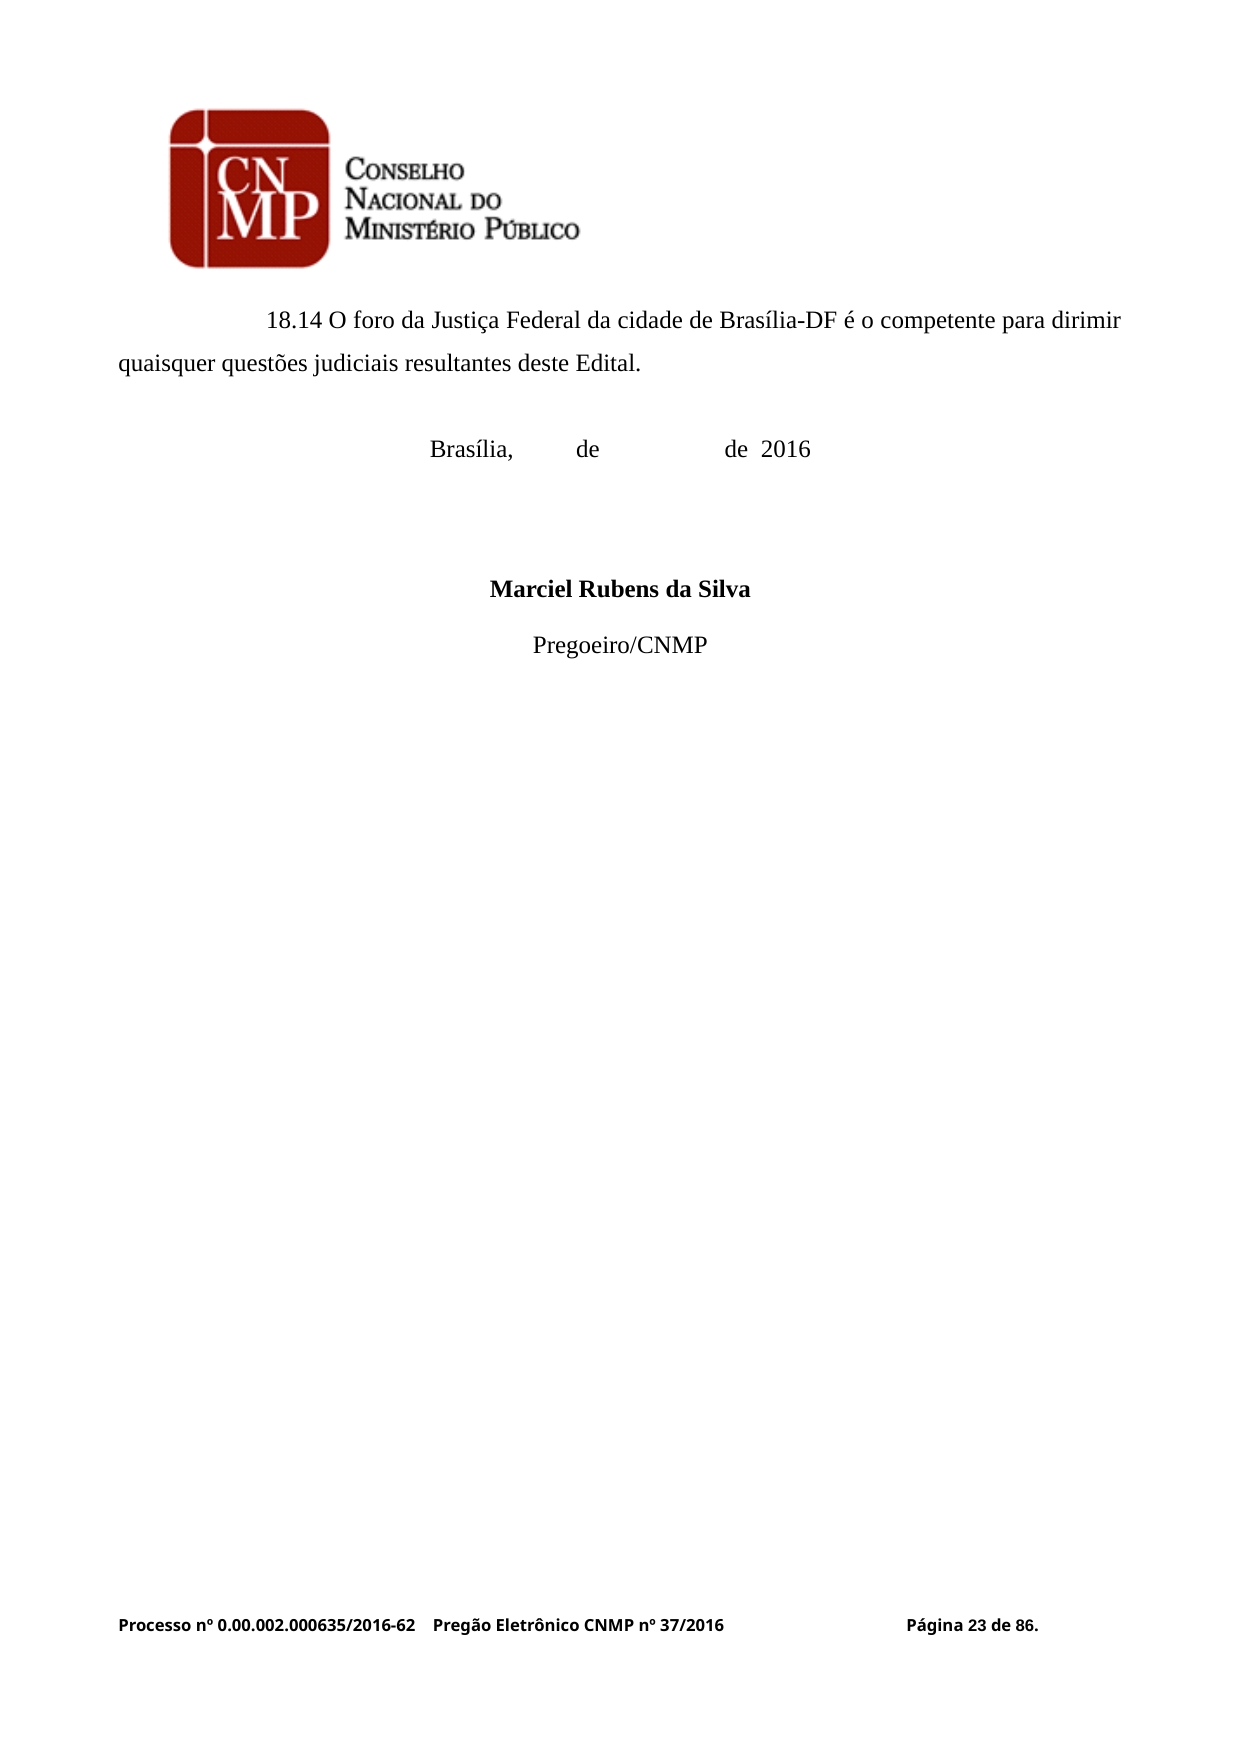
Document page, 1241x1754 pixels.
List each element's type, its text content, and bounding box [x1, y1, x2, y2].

text Marciel Rubens da Silva [118, 574, 1122, 603]
text Pregoeiro/CNMP [118, 630, 1122, 658]
text Brasília, de de 2016 [118, 434, 1122, 463]
text 18.14 O foro da Justiça Federal da cidade de Brasília-DF é o competente para dirimir quaisquer questões judiciais resultantes deste Edital. [118, 305, 1122, 377]
